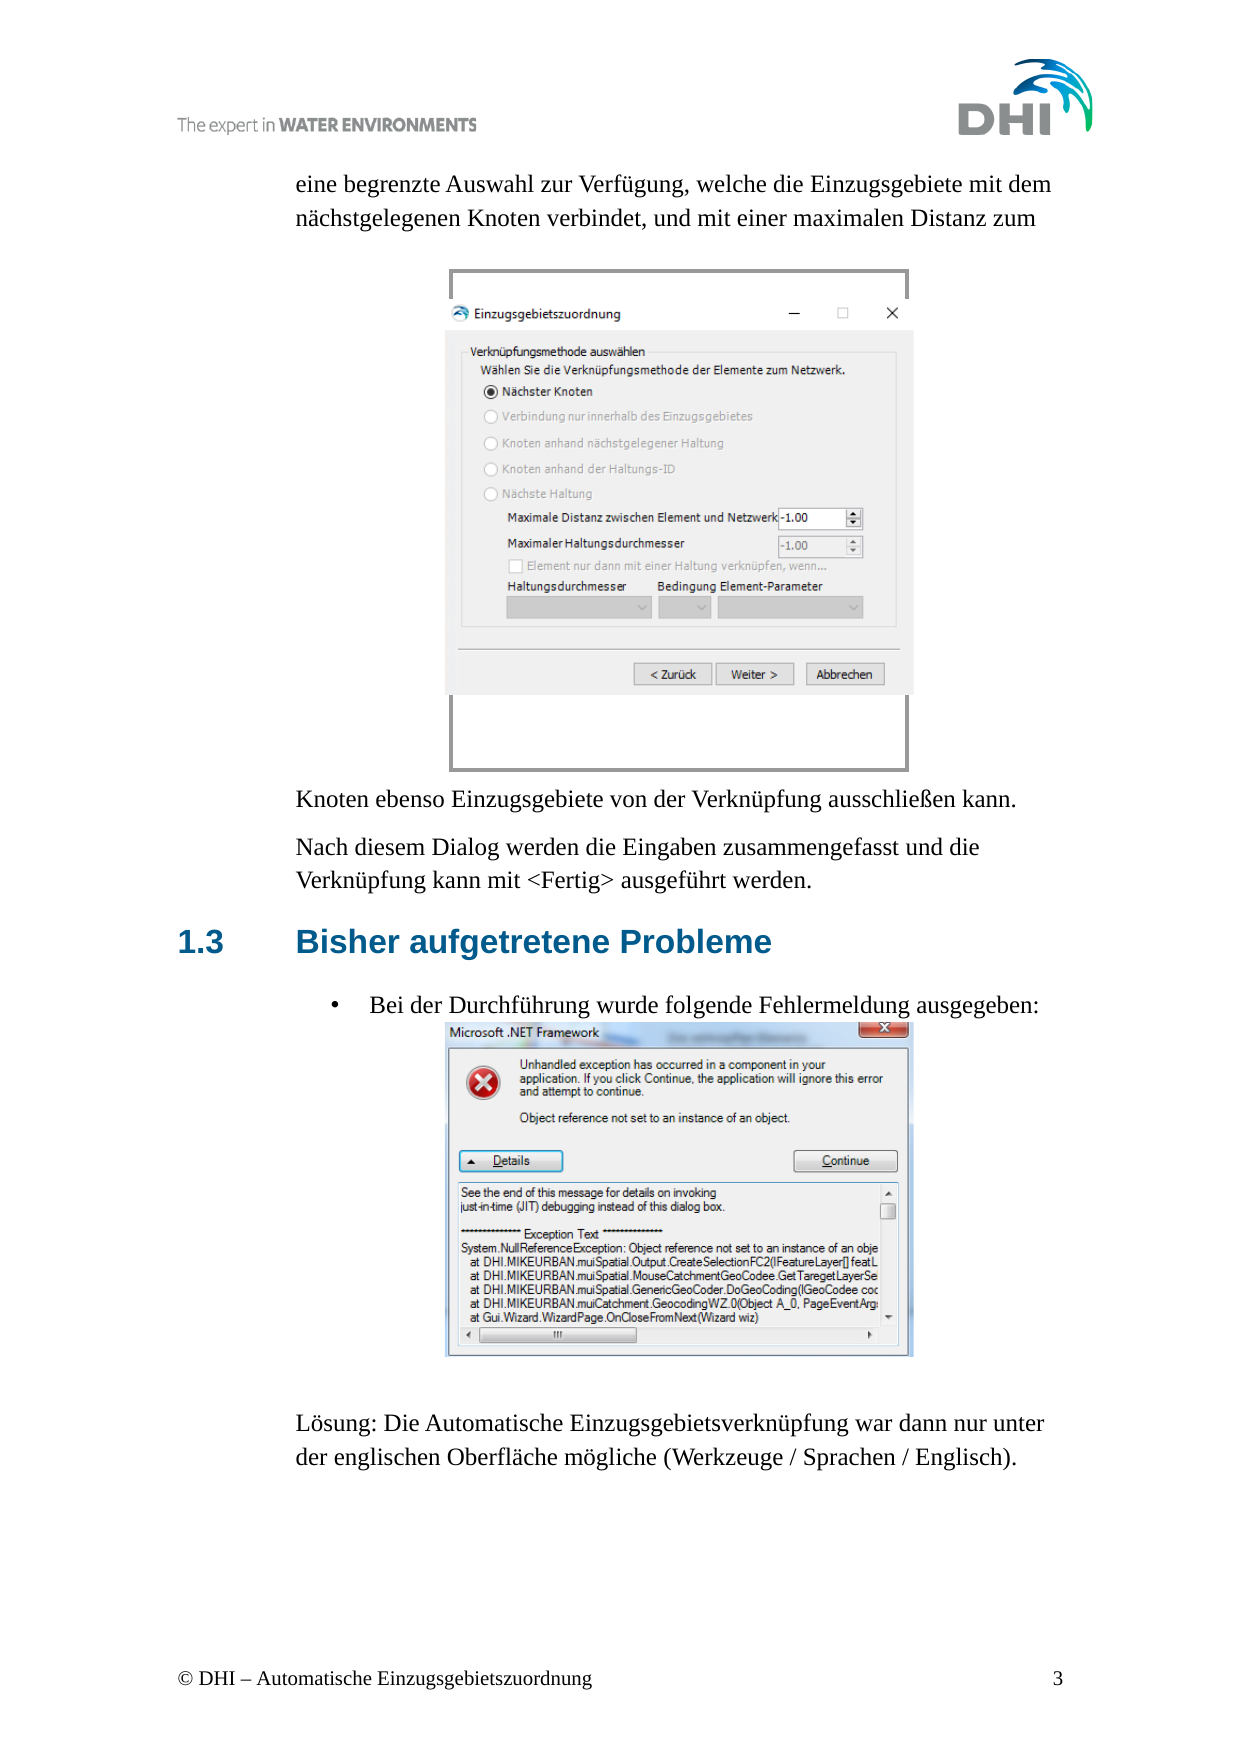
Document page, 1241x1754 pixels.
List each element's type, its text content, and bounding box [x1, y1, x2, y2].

picture [958, 59, 1093, 135]
text Lösung: Die Automatische Einzugsgebietsverknüpfung war dann nur unter der englischen Oberfläche mögliche (Werkzeuge / Sprachen / Englisch). [295, 1408, 1063, 1470]
text [453, 273, 905, 299]
text Nach diesem Dialog werden die Eingaben zusammengefasst und die Verknüpfung kann mit <Fertig> ausgeführt werden. [295, 832, 1063, 894]
picture [177, 117, 477, 135]
subtitle Bisher aufgetretene Probleme [177, 922, 1063, 960]
text eine begrenzte Auswahl zur Verfügung, welche die Einzugsgebiete mit dem nächstgelegenen Knoten verbindet, und mit einer maximalen Distanz zum Knoten ebenso Einzugsgebiete von der Verknüpfung ausschließen kann. [295, 169, 1063, 813]
table_header [462, 695, 896, 759]
text [453, 695, 905, 768]
list Bei der Durchführung wurde folgende Fehlermeldung ausgegeben: [339, 990, 1063, 1018]
table_header [462, 282, 896, 299]
picture [444, 1022, 914, 1357]
picture [444, 299, 914, 695]
